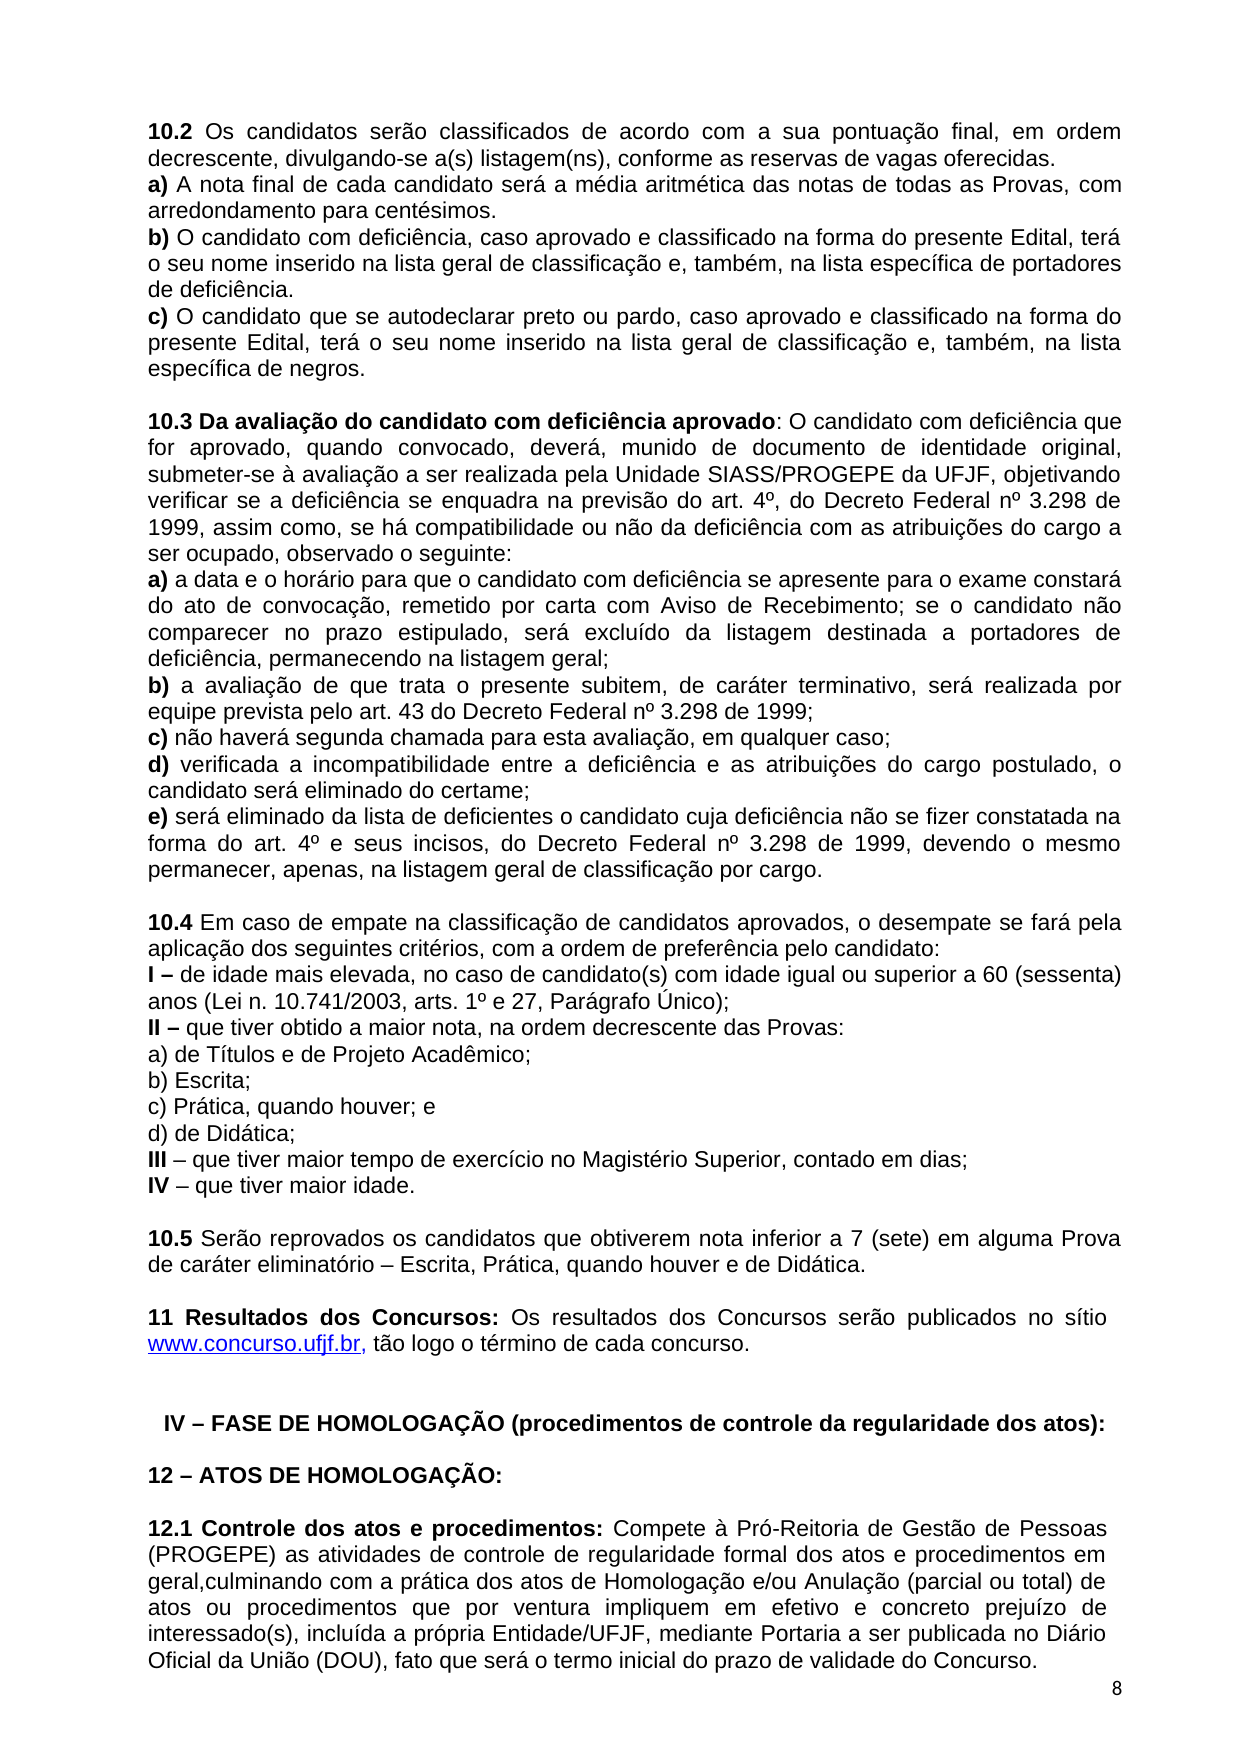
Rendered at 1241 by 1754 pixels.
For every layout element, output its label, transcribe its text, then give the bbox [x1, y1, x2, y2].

subtitle b) O candidato com deficiência, caso aprovado e classificado na forma do presente Edital, terá o seu nome inserido na lista geral de classificação e, também, na lista específica de portadores de deficiência. [148, 223, 1122, 303]
subtitle c) não haverá segunda chamada para esta avaliação, em qualquer caso; [148, 724, 1122, 751]
subtitle a) a data e o horário para que o candidato com deficiência se apresente para o exame constará do ato de convocação, remetido por carta com Aviso de Recebimento; se o candidato não comparecer no prazo estipulado, será excluído da listagem destinada a portadores de deficiência, permanecendo na listagem geral; [148, 566, 1122, 672]
subtitle III – que tiver maior tempo de exercício no Magistério Superior, contado em dias; [148, 1146, 1122, 1172]
subtitle I – de idade mais elevada, no caso de candidato(s) com idade igual ou superior a 60 (sessenta) anos (Lei n. 10.741/2003, arts. 1º e 27, Parágrafo Único); [148, 961, 1122, 1014]
subtitle 12.1 Controle dos atos e procedimentos: Compete à Pró-Reitoria de Gestão de Pessoas (PROGEPE) as atividades de controle de regularidade formal dos atos e procedimentos em geral,culminando com a prática dos atos de Homologação e/ou Anulação (parcial ou total) de atos ou procedimentos que por ventura impliquem em efetivo e concreto prejuízo de interessado(s), incluída a própria Entidade/UFJF, mediante Portaria a ser publicada no Diário Oficial da União (DOU), fato que será o termo inicial do prazo de validade do Concurso. [148, 1515, 1107, 1673]
subtitle d) de Didática; [148, 1119, 1107, 1146]
subtitle d) verificada a incompatibilidade entre a deficiência e as atribuições do cargo postulado, o candidato será eliminado do certame; [148, 751, 1122, 803]
subtitle 12 – ATOS DE HOMOLOGAÇÃO: [148, 1462, 1122, 1488]
subtitle II – que tiver obtido a maior nota, na ordem decrescente das Provas: [148, 1014, 1107, 1041]
subtitle b) Escrita; [148, 1067, 1107, 1093]
subtitle c) O candidato que se autodeclarar preto ou pardo, caso aprovado e classificado na forma do presente Edital, terá o seu nome inserido na lista geral de classificação e, também, na lista específica de negros. [148, 303, 1122, 382]
subtitle a) de Títulos e de Projeto Acadêmico; [148, 1041, 1107, 1067]
subtitle b) a avaliação de que trata o presente subitem, de caráter terminativo, será realizada por equipe prevista pelo art. 43 do Decreto Federal nº 3.298 de 1999; [148, 672, 1122, 724]
subtitle c) Prática, quando houver; e [148, 1093, 1107, 1119]
subtitle 10.3 Da avaliação do candidato com deficiência aprovado: O candidato com deficiência que for aprovado, quando convocado, deverá, munido de documento de identidade original, submeter-se à avaliação a ser realizada pela Unidade SIASS/PROGEPE da UFJF, objetivando verificar se a deficiência se enquadra na previsão do art. 4º, do Decreto Federal nº 3.298 de 1999, assim como, se há compatibilidade ou não da deficiência com as atribuições do cargo a ser ocupado, observado o seguinte: [148, 408, 1122, 566]
subtitle a) A nota final de cada candidato será a média aritmética das notas de todas as Provas, com arredondamento para centésimos. [148, 171, 1122, 223]
subtitle 11 Resultados dos Concursos: Os resultados dos Concursos serão publicados no sítio www.concurso.ufjf.br, tão logo o término de cada concurso. [148, 1304, 1107, 1357]
subtitle 10.5 Serão reprovados os candidatos que obtiverem nota inferior a 7 (sete) em alguma Prova de caráter eliminatório – Escrita, Prática, quando houver e de Didática. [148, 1225, 1122, 1278]
subtitle 10.4 Em caso de empate na classificação de candidatos aprovados, o desempate se fará pela aplicação dos seguintes critérios, com a ordem de preferência pelo candidato: [148, 909, 1122, 961]
subtitle IV – que tiver maior idade. [148, 1172, 1122, 1199]
subtitle IV – FASE DE HOMOLOGAÇÃO (procedimentos de controle da regularidade dos atos): [148, 1409, 1122, 1436]
subtitle e) será eliminado da lista de deficientes o candidato cuja deficiência não se fizer constatada na forma do art. 4º e seus incisos, do Decreto Federal nº 3.298 de 1999, devendo o mesmo permanecer, apenas, na listagem geral de classificação por cargo. [148, 803, 1122, 882]
subtitle 10.2 Os candidatos serão classificados de acordo com a sua pontuação final, em ordem decrescente, divulgando-se a(s) listagem(ns), conforme as reservas de vagas oferecidas. [148, 118, 1122, 171]
